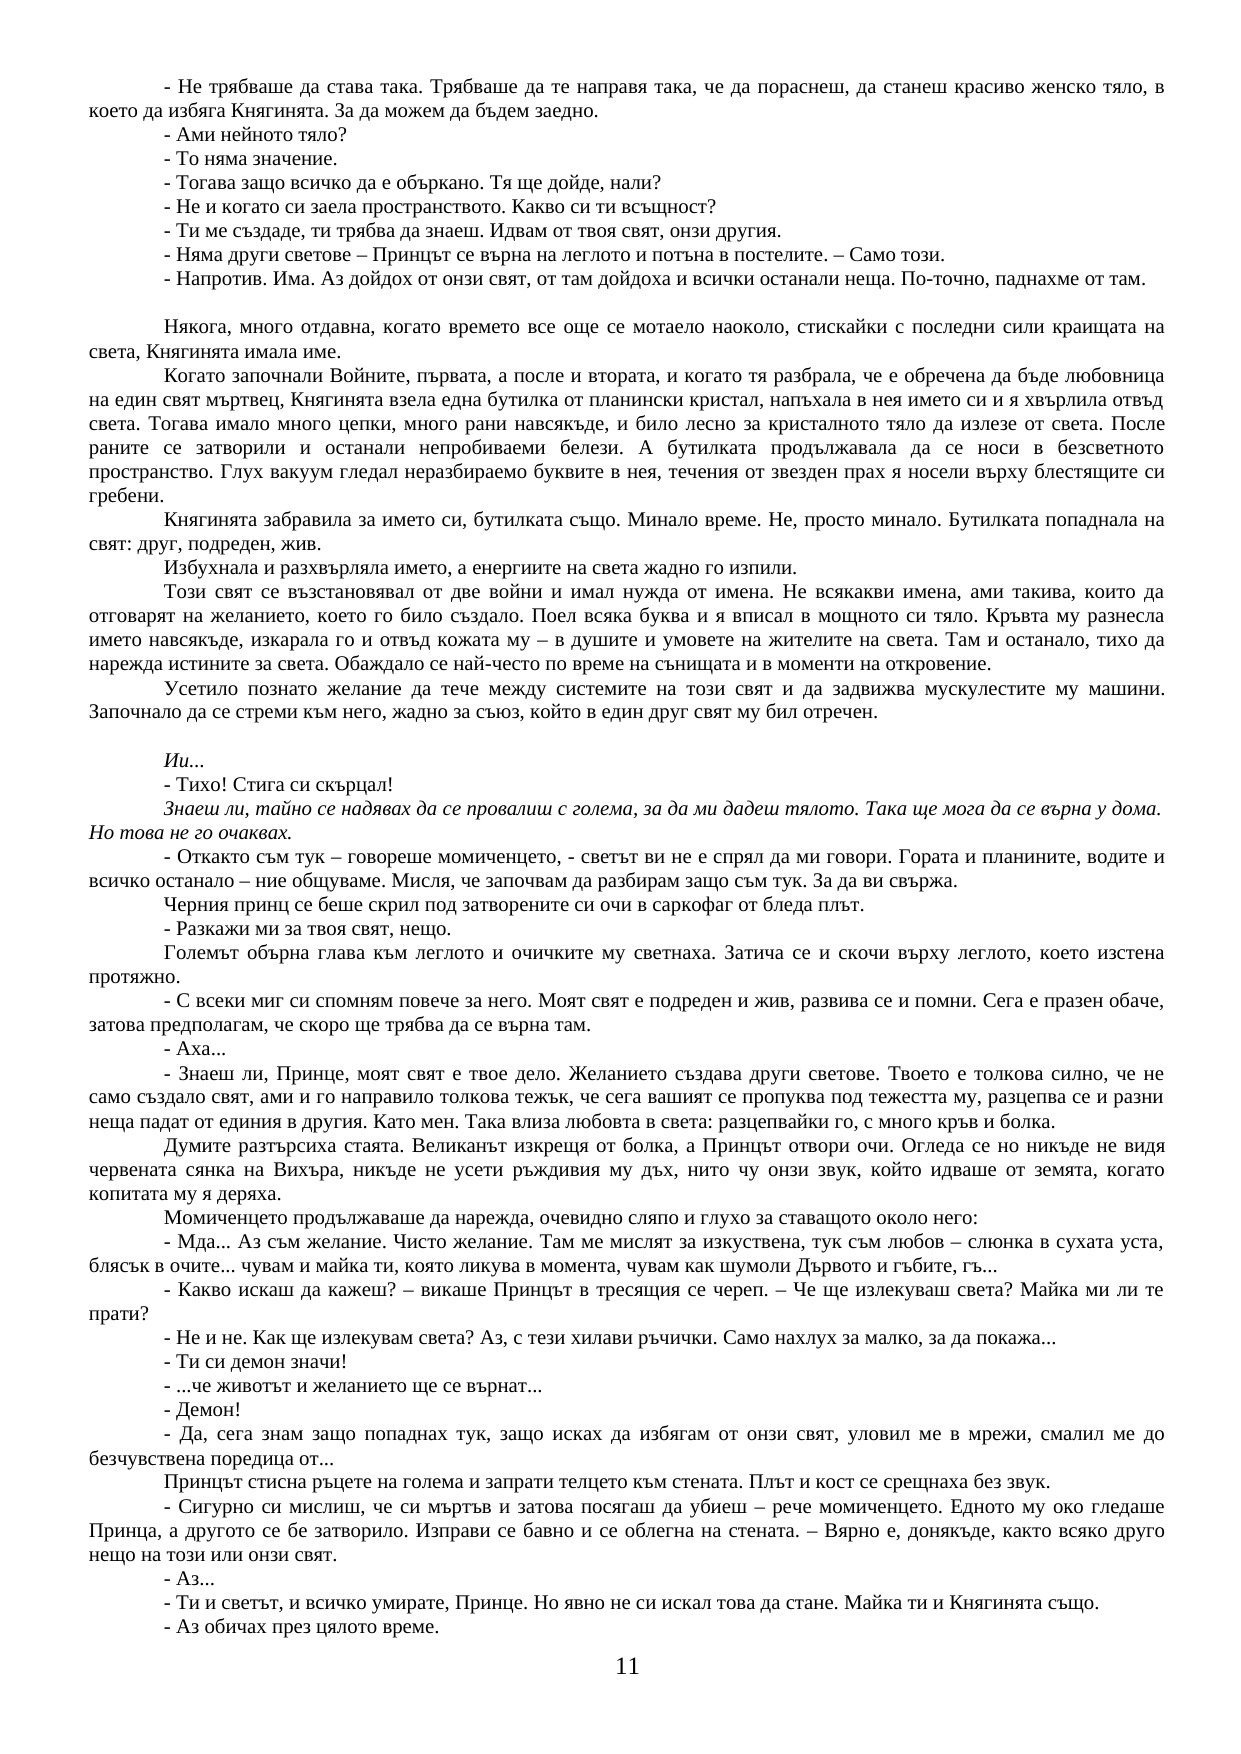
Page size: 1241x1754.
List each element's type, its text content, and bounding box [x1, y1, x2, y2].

text - Сигурно си мислиш, че си мъртъв и затова посягаш да убиеш – рече момиченцето. Едното му око гледаше Принца, а другото се бе затворило. Изправи се бавно и се облегна на стената. – Вярно е, донякъде, както всяко друго нещо на този или онзи свят. [89, 1493, 1166, 1566]
text Княгинята забравила за името си, бутилката също. Минало време. Не, просто минало. Бутилката попаднала на свят: друг, подреден, жив. [89, 507, 1166, 555]
text - Знаеш ли, Принце, моят свят е твое дело. Желанието създава други светове. Твоето е толкова силно, че не само създало свят, ами и го направило толкова тежък, че сега вашият се пропуква под тежестта му, разцепва се и разни неща падат от единия в другия. Като мен. Така влиза любовта в света: разцепвайки го, с много кръв и болка. [89, 1060, 1166, 1133]
text Думите разтърсиха стаята. Великанът изкрещя от болка, а Принцът отвори очи. Огледа се но никъде не видя червената сянка на Вихъра, никъде не усети ръждивия му дъх, нито чу онзи звук, който идваше от земята, когато копитата му я деряха. [89, 1133, 1166, 1205]
text - Аз обичах през цялото време. [89, 1614, 1166, 1638]
text - Не и когато си заела пространството. Какво си ти всъщност? [89, 194, 1166, 218]
text - Демон! [89, 1397, 1166, 1421]
text - Тихо! Стига си скърцал! [89, 772, 1166, 796]
text - Тогава защо всичко да е объркано. Тя ще дойде, нали? [89, 170, 1166, 194]
text Избухнала и разхвърляла името, а енергиите на света жадно го изпили. [89, 555, 1166, 579]
text - Аха... [89, 1036, 1166, 1060]
text - Не и не. Как ще излекувам света? Аз, с тези хилави ръчички. Само нахлух за малко, за да покажа... [89, 1325, 1166, 1349]
text Черния принц се беше скрил под затворените си очи в саркофаг от бледа плът. [89, 892, 1166, 916]
text Знаеш ли, тайно се надявах да се провалиш с голема, за да ми дадеш тялото. Така ще мога да се върна у дома. Но това не го очаквах. [89, 796, 1166, 844]
text - Не трябваше да става така. Трябваше да те направя така, че да пораснеш, да станеш красиво женско тяло, в което да избяга Княгинята. За да можем да бъдем заедно. [89, 74, 1166, 122]
text - ...че животът и желанието ще се върнат... [89, 1373, 1166, 1397]
text Големът обърна глава към леглото и очичките му светнаха. Затича се и скочи върху леглото, което изстена протяжно. [89, 940, 1166, 988]
text Принцът стисна ръцете на голема и запрати телцето към стената. Плът и кост се срещнаха без звук. [89, 1469, 1166, 1493]
text Момиченцето продължаваше да нарежда, очевидно сляпо и глухо за ставащото около него: [89, 1205, 1166, 1229]
text Някога, много отдавна, когато времето все още се мотаело наоколо, стискайки с последни сили краищата на света, Княгинята имала име. [89, 314, 1166, 363]
text - То няма значение. [89, 146, 1166, 170]
text Ии... [89, 748, 1166, 772]
text - Какво искаш да кажеш? – викаше Принцът в тресящия се череп. – Че ще излекуваш света? Майка ми ли те прати? [89, 1277, 1166, 1325]
text Този свят се възстановявал от две войни и имал нужда от имена. Не всякакви имена, ами такива, които да отговарят на желанието, което го било създало. Поел всяка буква и я вписал в мощното си тяло. Кръвта му разнесла името навсякъде, изкарала го и отвъд кожата му – в душите и умовете на жителите на света. Там и останало, тихо да нарежда истините за света. Обаждало се най-често по време на сънищата и в моменти на откровение. [89, 579, 1166, 675]
text - Ти ме създаде, ти трябва да знаеш. Идвам от твоя свят, онзи другия. [89, 218, 1166, 242]
text - Откакто съм тук – говореше момиченцето, - светът ви не е спрял да ми говори. Гората и планините, водите и всичко останало – ние общуваме. Мисля, че започвам да разбирам защо съм тук. За да ви свържа. [89, 844, 1166, 892]
text - Разкажи ми за твоя свят, нещо. [89, 916, 1166, 940]
text - Да, сега знам защо попаднах тук, защо исках да избягам от онзи свят, уловил ме в мрежи, смалил ме до безчувствена поредица от... [89, 1421, 1166, 1469]
text - Няма други светове – Принцът се върна на леглото и потъна в постелите. – Само този. [89, 242, 1166, 266]
text - Ами нейното тяло? [89, 122, 1166, 146]
text Когато започнали Войните, първата, а после и втората, и когато тя разбрала, че е обречена да бъде любовница на един свят мъртвец, Княгинята взела една бутилка от планински кристал, напъхала в нея името си и я хвърлила отвъд света. Тогава имало много цепки, много рани навсякъде, и било лесно за кристалното тяло да излезе от света. После раните се затворили и останали непробиваеми белези. А бутилката продължавала да се носи в безсветното пространство. Глух вакуум гледал неразбираемо буквите в нея, течения от звезден прах я носели върху блестящите си гребени. [89, 363, 1166, 507]
text - Напротив. Има. Аз дойдох от онзи свят, от там дойдоха и всички останали неща. По-точно, паднахме от там. [89, 266, 1166, 290]
text - Аз... [89, 1566, 1166, 1590]
text Усетило познато желание да тече между системите на този свят и да задвижва мускулестите му машини. Започнало да се стреми към него, жадно за съюз, който в един друг свят му бил отречен. [89, 675, 1166, 723]
text - Ти и светът, и всичко умирате, Принце. Но явно не си искал това да стане. Майка ти и Княгинята също. [89, 1590, 1166, 1614]
text - С всеки миг си спомням повече за него. Моят свят е подреден и жив, развива се и помни. Сега е празен обаче, затова предполагам, че скоро ще трябва да се върна там. [89, 988, 1166, 1036]
text - Ти си демон значи! [89, 1349, 1166, 1373]
text - Мда... Аз съм желание. Чисто желание. Там ме мислят за изкуствена, тук съм любов – слюнка в сухата уста, блясък в очите... чувам и майка ти, която ликува в момента, чувам как шумоли Дървото и гъбите, гъ... [89, 1229, 1166, 1277]
